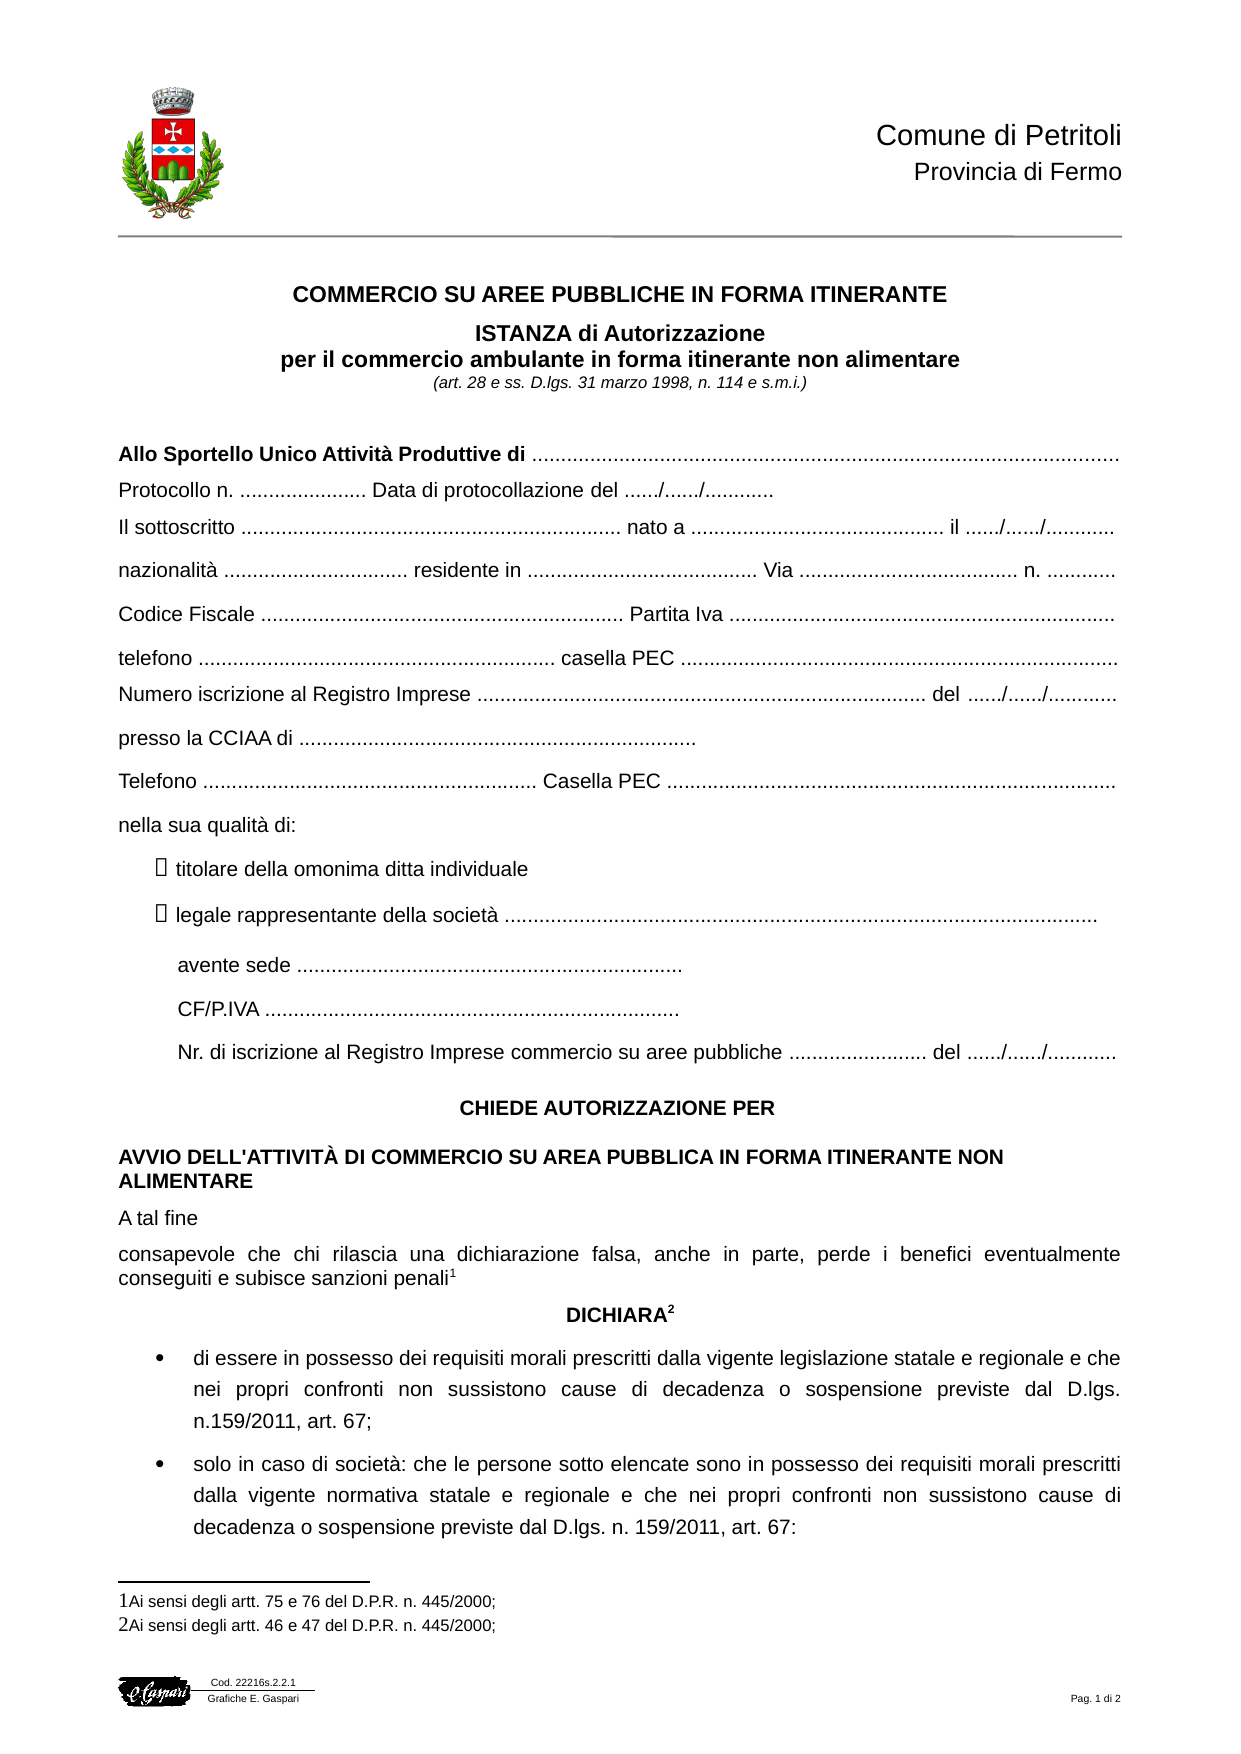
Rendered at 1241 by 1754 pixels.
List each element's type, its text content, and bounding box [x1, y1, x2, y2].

text Protocollo n. ...................... Data di protocollazione del ....../....../............ [118, 478, 1122, 502]
text Ai sensi degli artt. 46 e 47 del D.P.R. n. 445/2000; [118, 1612, 1122, 1636]
list solo in caso di società: che le persone sotto elencate sono in possesso dei requisiti morali prescritti dalla vigente normativa statale e regionale e che nei propri confronti non sussistono cause di decadenza o sospensione previste dal D.lgs. n. 159/2011, art. 67: [156, 1452, 1122, 1538]
picture [122, 87, 224, 219]
text  legale rappresentante della società ....................................................................................................... [153, 896, 1122, 930]
list di essere in possesso dei requisiti morali prescritti dalla vigente legislazione statale e regionale e che nei propri confronti non sussistono cause di decadenza o sospensione previste dal D.lgs. n.159/2011, art. 67; [156, 1346, 1122, 1432]
text consapevole che chi rilascia una dichiarazione falsa, anche in parte, perde i benefici eventualmente conseguiti e subisce sanzioni penali [118, 1242, 1122, 1290]
text nazionalità ................................ residente in ........................................ Via ...................................... n. ............ [118, 558, 1122, 582]
table_header COMMERCIO SU AREE PUBBLICHE IN FORMA ITINERANTE ISTANZA di Autorizzazione per il commercio ambulante in forma itinerante non alimentare (art. 28 e ss. D.lgs. 31 marzo 1998, n. 114 e s.m.i.) [118, 256, 1122, 417]
text Telefono .......................................................... Casella PEC .............................................................................. [118, 769, 1122, 793]
text Numero iscrizione al Registro Imprese .............................................................................. del ....../....../............ [118, 682, 1122, 706]
text DICHIARA [118, 1302, 1122, 1326]
text telefono .............................................................. casella PEC ............................................................................ [118, 646, 1122, 669]
text nella sua qualità di: [118, 813, 1122, 837]
text Provincia di Fermo [224, 157, 1122, 185]
text  titolare della omonima ditta individuale [153, 849, 1122, 883]
picture [117, 1675, 191, 1707]
text Nr. di iscrizione al Registro Imprese commercio su aree pubbliche ........................ del ....../....../............ [177, 1040, 1122, 1064]
text presso la CCIAA di ..................................................................... [118, 726, 1122, 749]
text avente sede ................................................................... [177, 953, 1122, 977]
text Il sottoscritto .................................................................. nato a ............................................ il ....../....../............ [118, 514, 1122, 538]
text AVVIO DELL'ATTIVITÀ DI COMMERCIO SU AREA PUBBLICA IN FORMA ITINERANTE NON ALIMENTARE [118, 1145, 1122, 1193]
text Comune di Petritoli [224, 118, 1122, 152]
text Ai sensi degli artt. 75 e 76 del D.P.R. n. 445/2000; [118, 1588, 1122, 1612]
text Allo Sportello Unico Attività Produttive di [118, 442, 1122, 466]
text Codice Fiscale ............................................................... Partita Iva ................................................................... [118, 602, 1122, 626]
text A tal fine [118, 1206, 1122, 1229]
text CF/P.IVA ........................................................................ [177, 996, 1122, 1020]
text CHIEDE AUTORIZZAZIONE PER [118, 1096, 1122, 1120]
